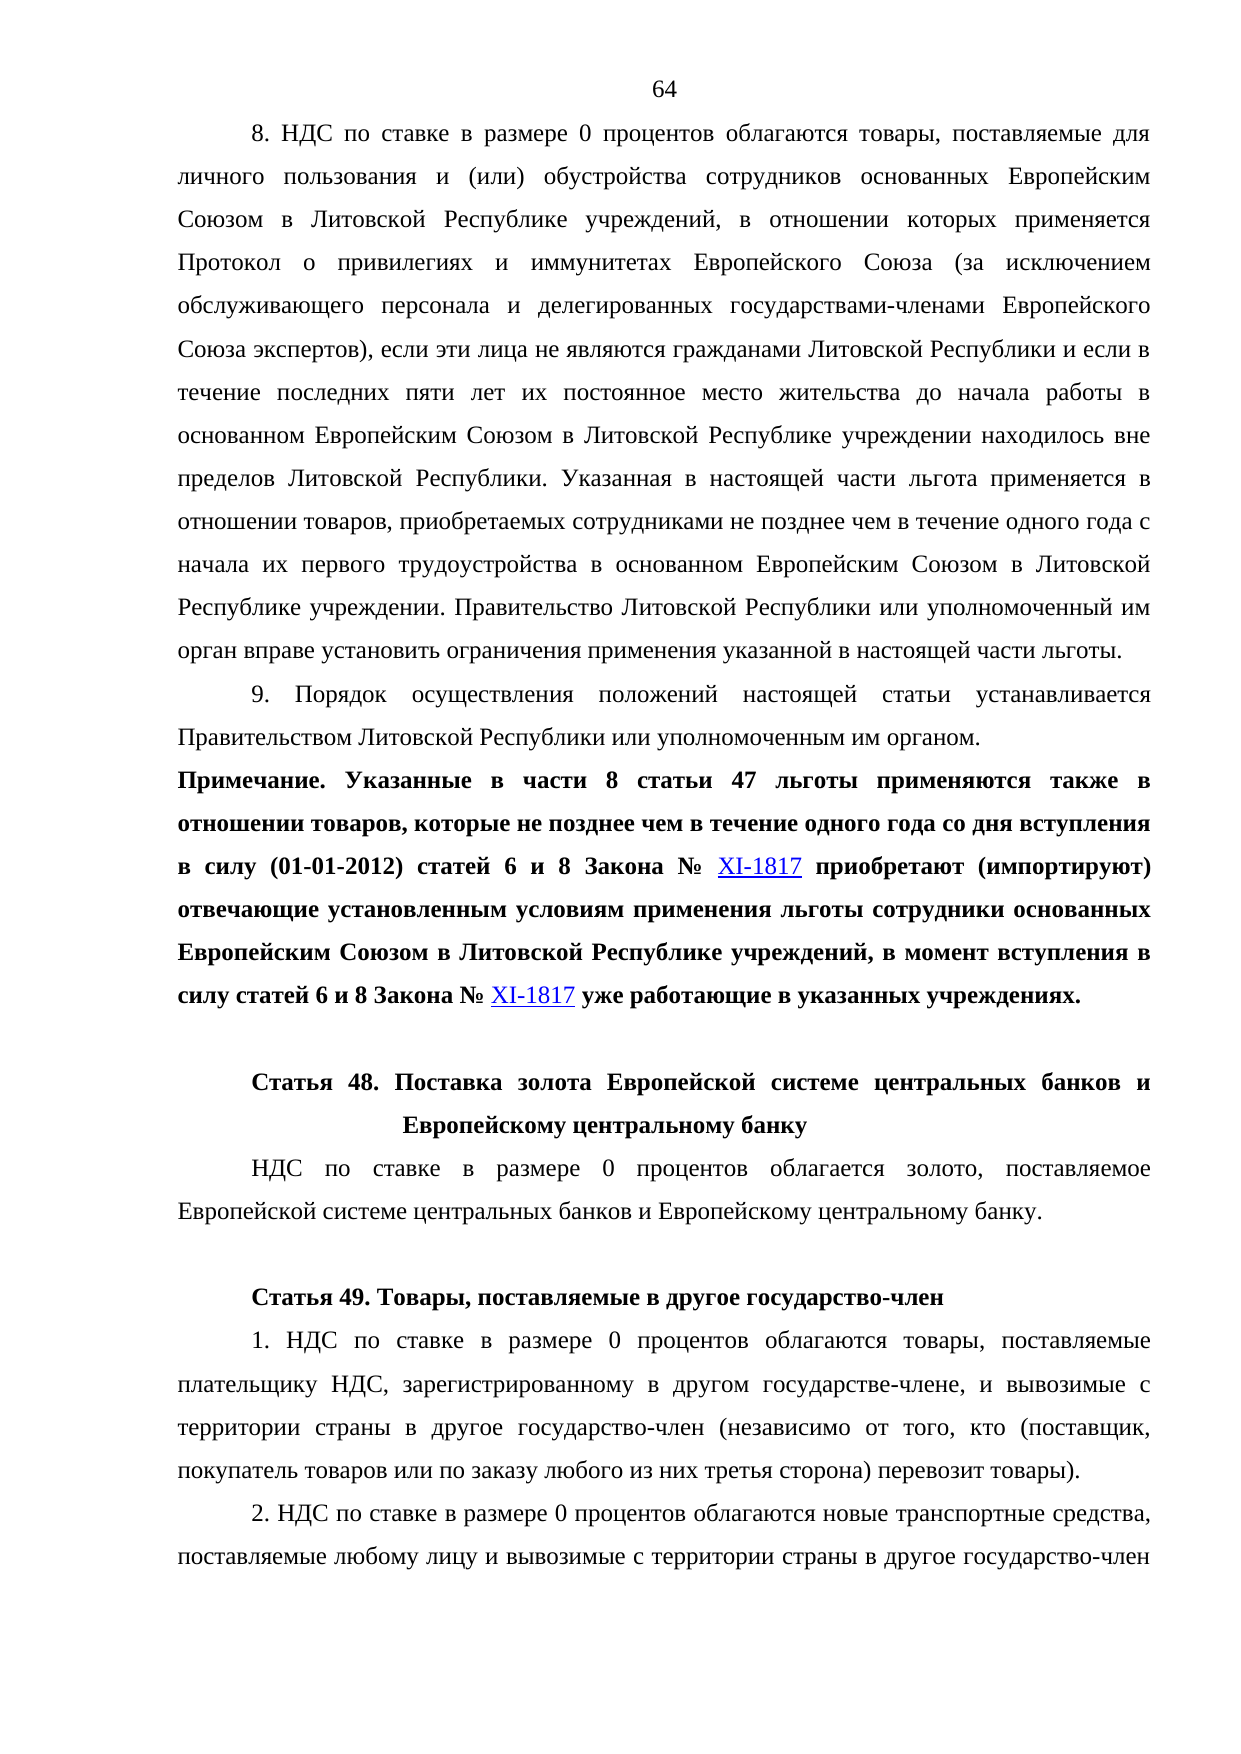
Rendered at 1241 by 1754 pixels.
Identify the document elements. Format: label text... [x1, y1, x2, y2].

text Примечание. Указанные в части 8 статьи 47 льготы применяются также в отношении товаров, которые не позднее чем в течение одного года со дня вступления в силу (01-01-2012) статей 6 и 8 Закона № XI-1817 приобретают (импортируют) отвечающие установленным условиям применения льготы сотрудники основанных Европейским Союзом в Литовской Республике учреждений, в момент вступления в силу статей 6 и 8 Закона № XI-1817 уже работающие в указанных учреждениях. [177, 765, 1152, 1009]
text 9. Порядок осуществления положений настоящей статьи устанавливается Правительством Литовской Республики или уполномоченным им органом. [177, 679, 1152, 751]
text Статья 49. Товары, поставляемые в другое государство-член [177, 1282, 1152, 1311]
text НДС по ставке в размере 0 процентов облагается золото, поставляемое Европейской системе центральных банков и Европейскому центральному банку. [177, 1153, 1152, 1225]
text 1. НДС по ставке в размере 0 процентов облагаются товары, поставляемые плательщику НДС, зарегистрированному в другом государстве-члене, и вывозимые с территории страны в другое государство-член (независимо от того, кто (поставщик, покупатель товаров или по заказу любого из них третья сторона) перевозит товары). [177, 1326, 1152, 1484]
text Статья 48. Поставка золота Европейской системе центральных банков и Европейскому центральному банку [251, 1067, 1152, 1139]
text 2. НДС по ставке в размере 0 процентов облагаются новые транспортные средства, поставляемые любому лицу и вывозимые с территории страны в другое государство-член [177, 1498, 1152, 1570]
text 8. НДС по ставке в размере 0 процентов облагаются товары, поставляемые для личного пользования и (или) обустройства сотрудников основанных Европейским Союзом в Литовской Республике учреждений, в отношении которых применяется Протокол о привилегиях и иммунитетах Европейского Союза (за исключением обслуживающего персонала и делегированных государствами-членами Европейского Союза экспертов), если эти лица не являются гражданами Литовской Республики и если в течение последних пяти лет их постоянное место жительства до начала работы в основанном Европейским Союзом в Литовской Республике учреждении находилось вне пределов Литовской Республики. Указанная в настоящей части льгота применяется в отношении товаров, приобретаемых сотрудниками не позднее чем в течение одного года с начала их первого трудоустройства в основанном Европейским Союзом в Литовской Республике учреждении. Правительство Литовской Республики или уполномоченный им орган вправе установить ограничения применения указанной в настоящей части льготы. [177, 118, 1152, 664]
